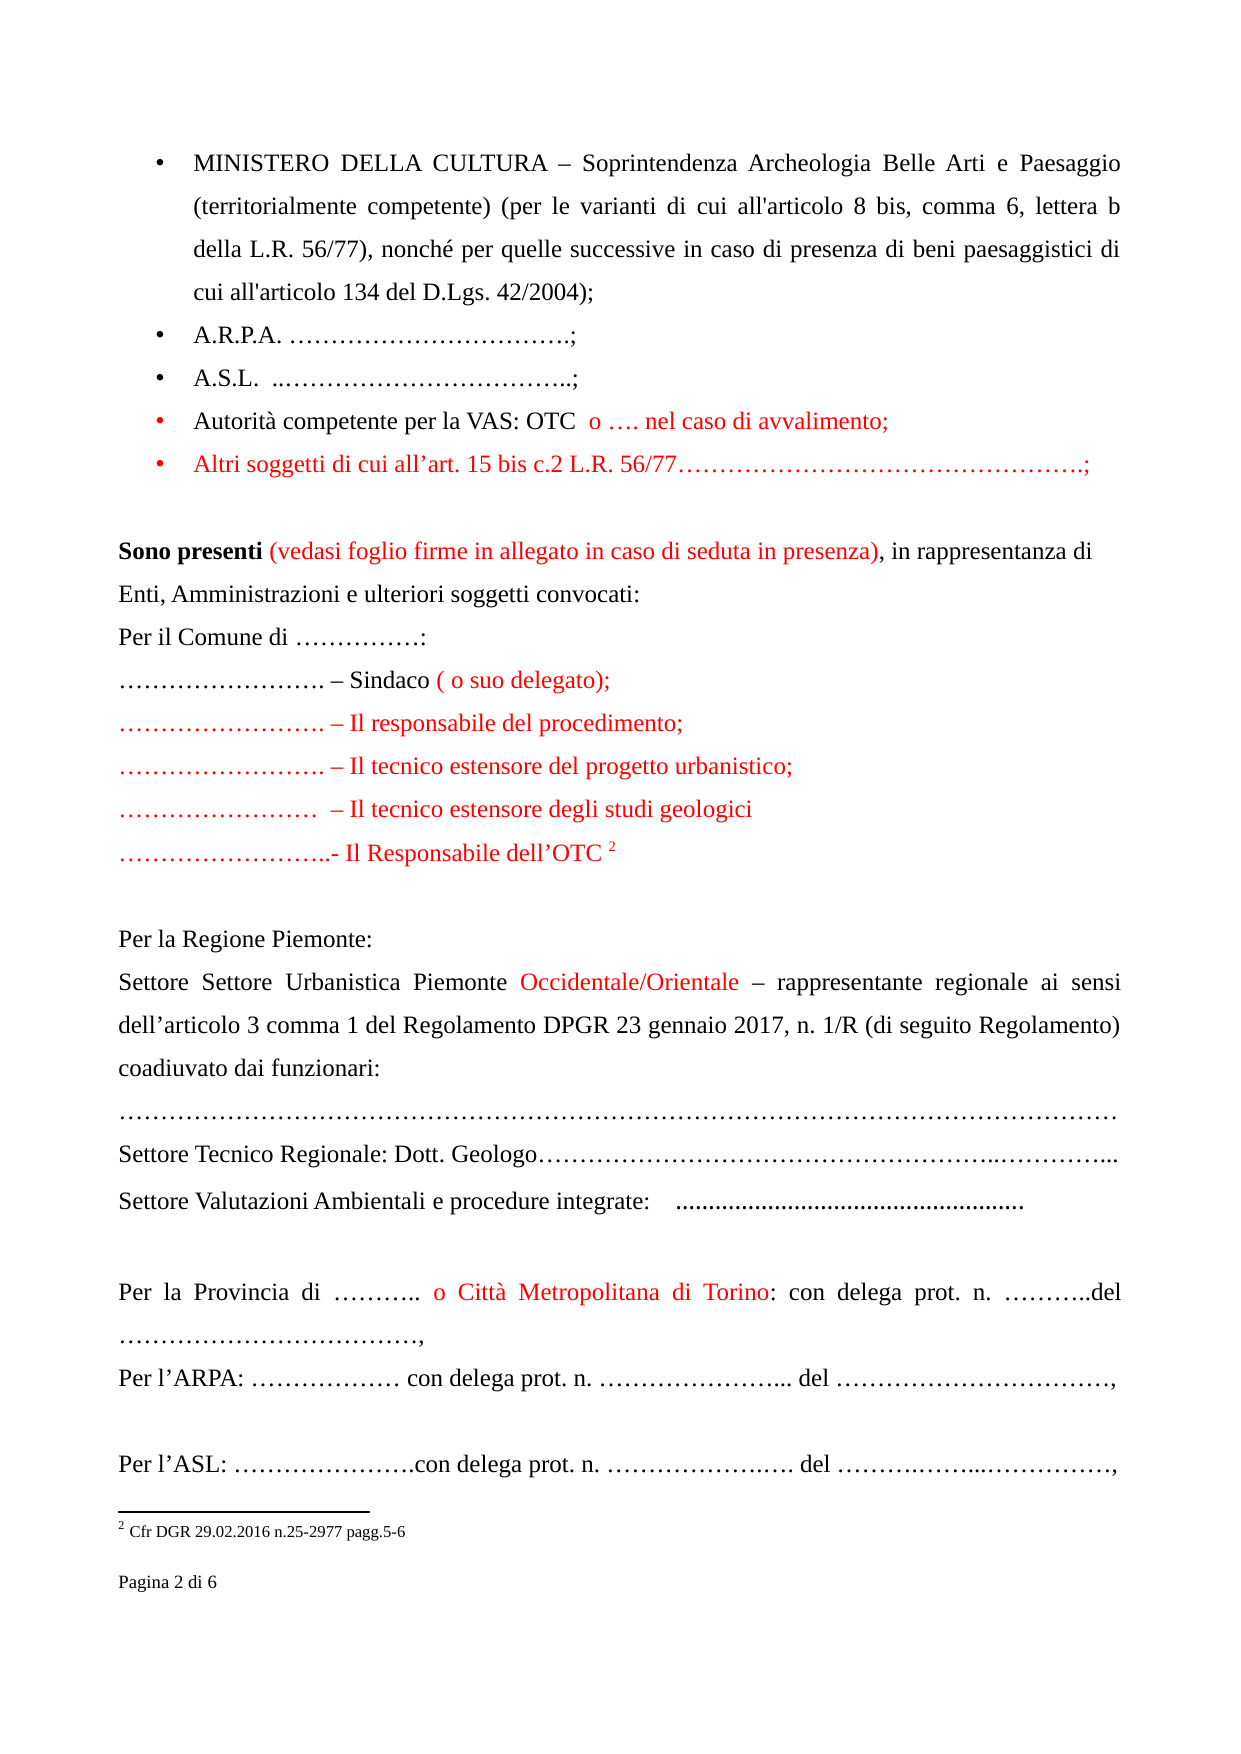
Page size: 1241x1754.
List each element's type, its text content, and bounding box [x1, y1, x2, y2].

text ……………………. – Il responsabile del procedimento; [118, 708, 1122, 737]
text Per il Comune di ……………: [118, 622, 1122, 651]
list MINISTERO DELLA CULTURA – Soprintendenza Archeologia Belle Arti e Paesaggio (territorialmente competente) (per le varianti di cui all'articolo 8 bis, comma 6, lettera b della L.R. 56/77), nonché per quelle successive in caso di presenza di beni paesaggistici di cui all'articolo 134 del D.Lgs. 42/2004); [156, 148, 1122, 306]
text Per la Provincia di ……….. o Città Metropolitana di Torino: con delega prot. n. ………..del ………………………………, [118, 1277, 1122, 1349]
list Autorità competente per la VAS: OTC o …. nel caso di avvalimento; [156, 406, 1122, 435]
text ……………………. – Sindaco ( o suo delegato); [118, 665, 1122, 694]
text Settore Valutazioni Ambientali e procedure integrate: …………………………………………….. [118, 1183, 1122, 1217]
text ……………………..- Il Responsabile dell’OTC [118, 838, 1122, 866]
text …………………… – Il tecnico estensore degli studi geologici [118, 794, 1122, 823]
text Per l’ARPA: ……………… con delega prot. n. …………………... del ……………………………, [118, 1363, 1122, 1392]
text Settore Tecnico Regionale: Dott. Geologo………………………………………………..…………... [118, 1139, 1122, 1168]
list A.S.L. ..……………………………..; [156, 363, 1122, 392]
text Settore Settore Urbanistica Piemonte Occidentale/Orientale – rappresentante regionale ai sensi dell’articolo 3 comma 1 del Regolamento DPGR 23 gennaio 2017, n. 1/R (di seguito Regolamento) coadiuvato dai funzionari: [118, 967, 1122, 1082]
list Altri soggetti di cui all’art. 15 bis c.2 L.R. 56/77………………………………………….; [156, 449, 1122, 478]
text ………………………………………………………………………………………………………… [118, 1096, 1122, 1125]
text ……………………. – Il tecnico estensore del progetto urbanistico; [118, 751, 1122, 780]
text Per l’ASL: ………………….con delega prot. n. ……………….…. del ……….……...……………, [118, 1449, 1122, 1478]
text Sono presenti (vedasi foglio firme in allegato in caso di seduta in presenza), in rappresentanza di Enti, Amministrazioni e ulteriori soggetti convocati: [118, 536, 1122, 608]
list A.R.P.A. …………………………….; [156, 320, 1122, 349]
text Cfr DGR 29.02.2016 n.25-2977 pagg.5-6 [118, 1518, 1122, 1542]
text Per la Regione Piemonte: [118, 924, 1122, 953]
